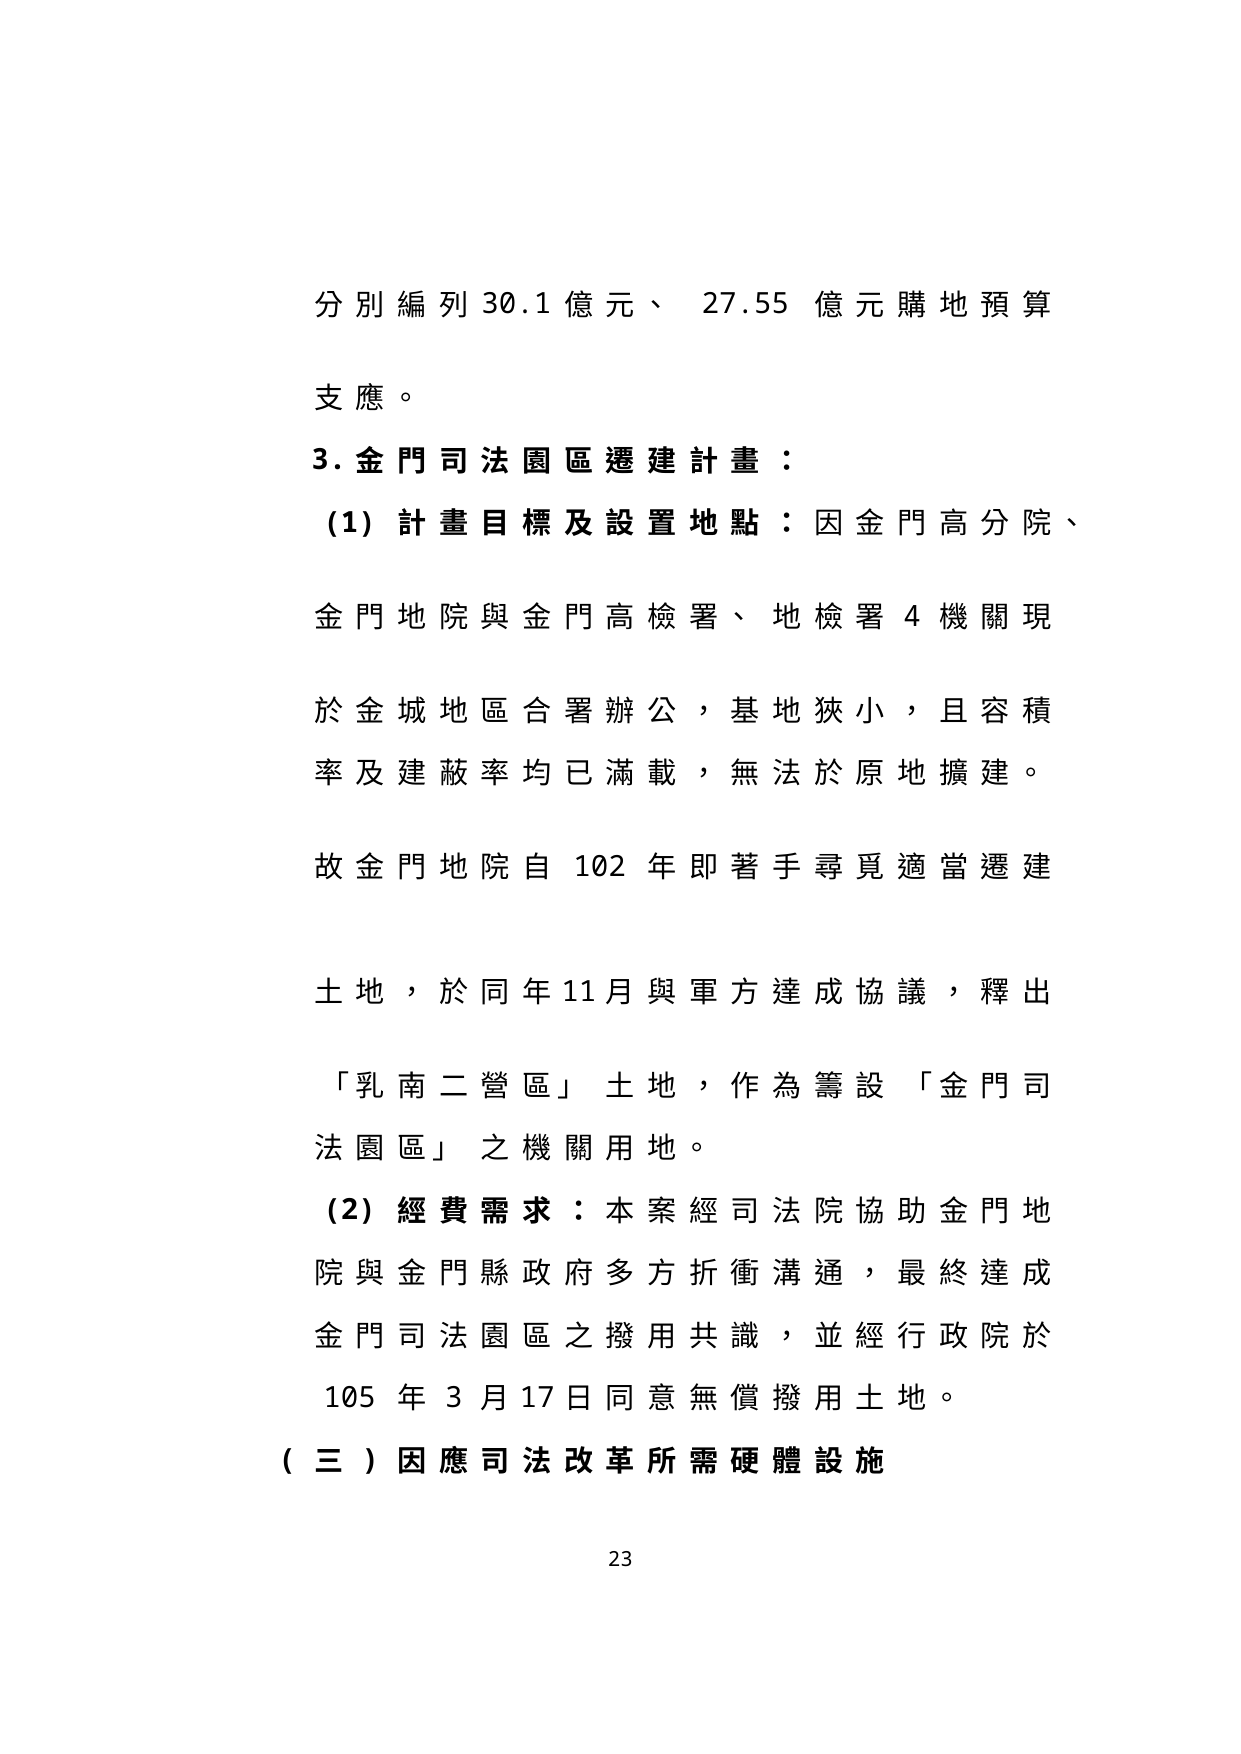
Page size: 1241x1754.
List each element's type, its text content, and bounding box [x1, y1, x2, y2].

text (三)因應司法改革所需硬體設施 [242, 1417, 1058, 1479]
text (2)經費需求：本案經司法院協助金門地院與金門縣政府多方折衝溝通，最終達成金門司法園區之撥用共識，並經行政院於105年3月17日同意無償撥用土地。 [271, 1167, 1058, 1417]
text (1)計畫目標及設置地點：因金門高分院、金門地院與金門高檢署、地檢署4機關現於金城地區合署辦公，基地狹小，且容積率及建蔽率均已滿載，無法於原地擴建。故金門地院自102年即著手尋覓適當遷建土地，於同年11月與軍方達成協議，釋出「乳南二營區」土地，作為籌設「金門司法園區」之機關用地。 [271, 479, 1058, 1167]
text 分別編列30.1億元、27.55億元購地預算支應。 [271, 229, 1058, 417]
text 3.金門司法園區遷建計畫： [271, 417, 1058, 479]
